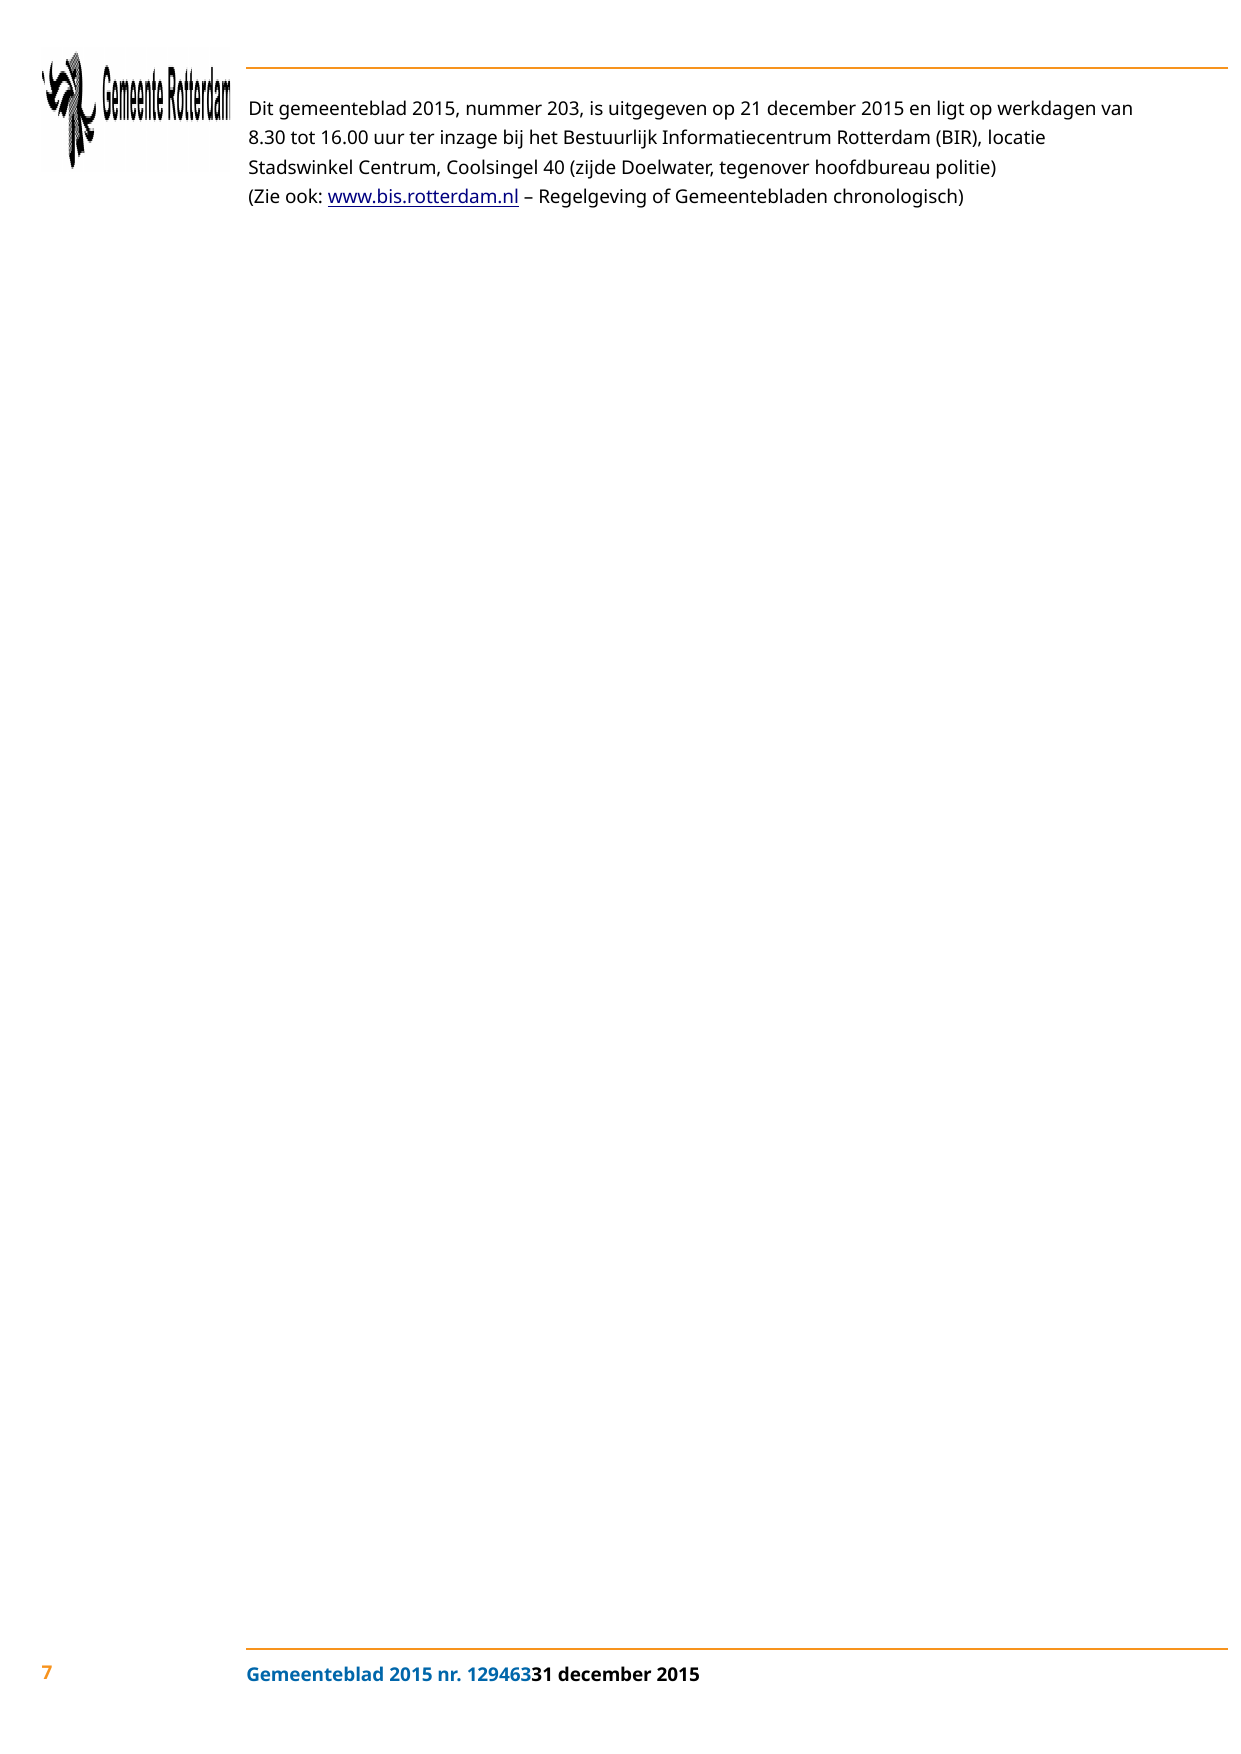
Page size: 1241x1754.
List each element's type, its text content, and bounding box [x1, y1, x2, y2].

text (Zie ook: www.bis.rotterdam.nl – Regelgeving of Gemeentebladen chronologisch) [248, 184, 1152, 209]
picture [41, 47, 231, 172]
text Dit gemeenteblad 2015, nummer 203, is uitgegeven op 21 december 2015 en ligt op werkdagen van 8.30 tot 16.00 uur ter inzage bij het Bestuurlijk Informatiecentrum Rotterdam (BIR), locatie Stadswinkel Centrum, Coolsingel 40 (zijde Doelwater, tegenover hoofdbureau politie) [248, 95, 1152, 180]
